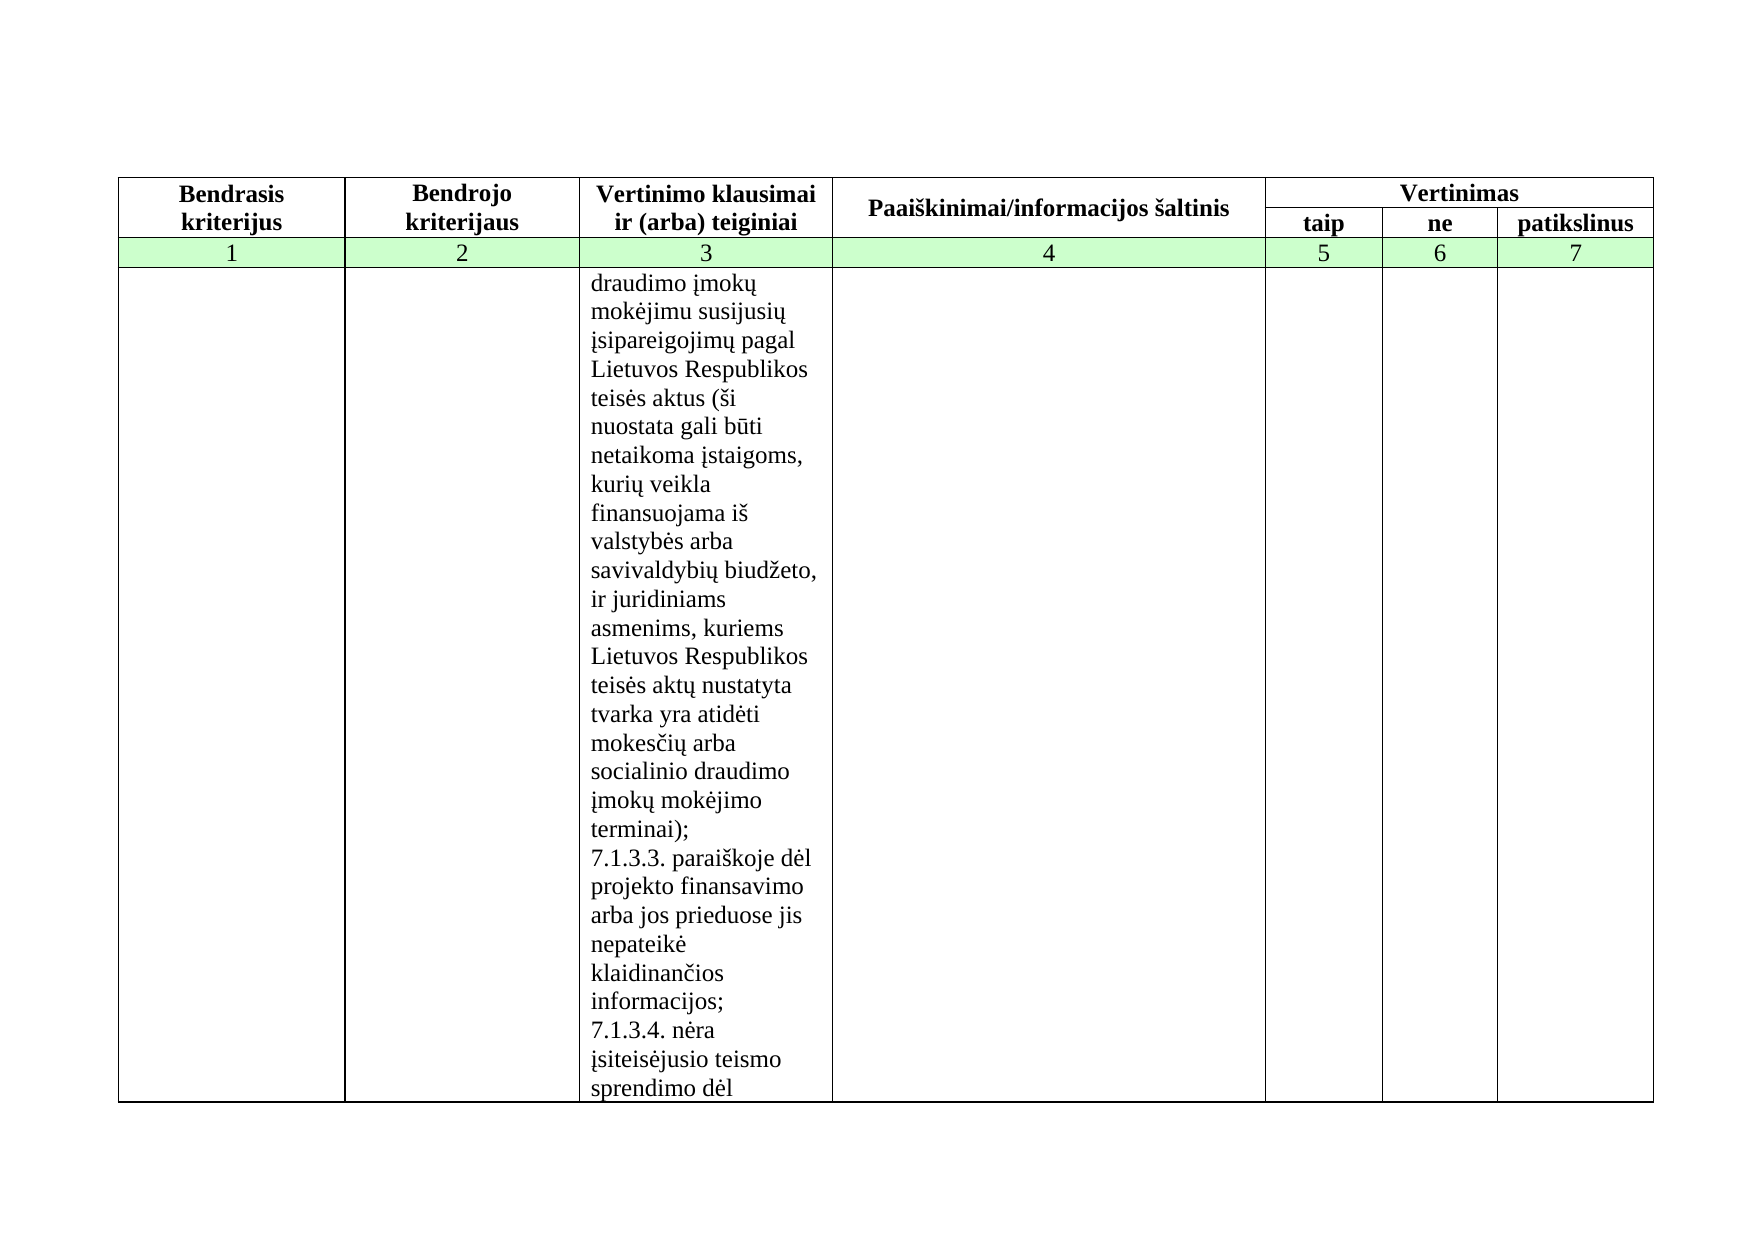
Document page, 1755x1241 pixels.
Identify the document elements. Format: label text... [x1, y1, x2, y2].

table_cell draudimo įmokų mokėjimu susijusių įsipareigojimų pagal Lietuvos Respublikos teisės aktus (ši nuostata gali būti netaikoma įstaigoms, kurių veikla finansuojama iš valstybės arba savivaldybių biudžeto, ir juridiniams asmenims, kuriems Lietuvos Respublikos teisės aktų nustatyta tvarka yra atidėti mokesčių arba socialinio draudimo įmokų mokėjimo terminai); 7.1.3.3. paraiškoje dėl projekto finansavimo arba jos prieduose jis nepateikė klaidinančios informacijos; 7.1.3.4. nėra įsiteisėjusio teismo sprendimo dėl [580, 268, 832, 1101]
table_cell 7 [1498, 238, 1653, 267]
table_cell patikslinus [1498, 208, 1653, 237]
table_header Bendrojo kriterijaus vertinimo aspektai [346, 178, 579, 237]
table_cell [346, 268, 579, 1101]
table_cell [1498, 268, 1653, 1101]
table_cell 5 [1266, 238, 1382, 267]
table_cell ne [1383, 208, 1497, 237]
table_cell taip [1266, 208, 1382, 237]
table_cell 2 [346, 238, 579, 267]
table_cell [833, 268, 1265, 1101]
table_cell 6 [1383, 238, 1497, 267]
table_cell 3 [580, 238, 832, 267]
table_header Paaiškinimai/informacijos šaltinis [833, 178, 1265, 237]
table_cell [1383, 268, 1497, 1101]
table_cell [119, 268, 344, 1101]
table_cell 4 [833, 238, 1265, 267]
table_cell 1 [119, 238, 344, 267]
table_header Vertinimas [1266, 178, 1653, 207]
table_cell [1266, 268, 1382, 1101]
table_header Vertinimo klausimai ir (arba) teiginiai [580, 178, 832, 237]
table_header Bendrasis kriterijus [119, 178, 344, 237]
